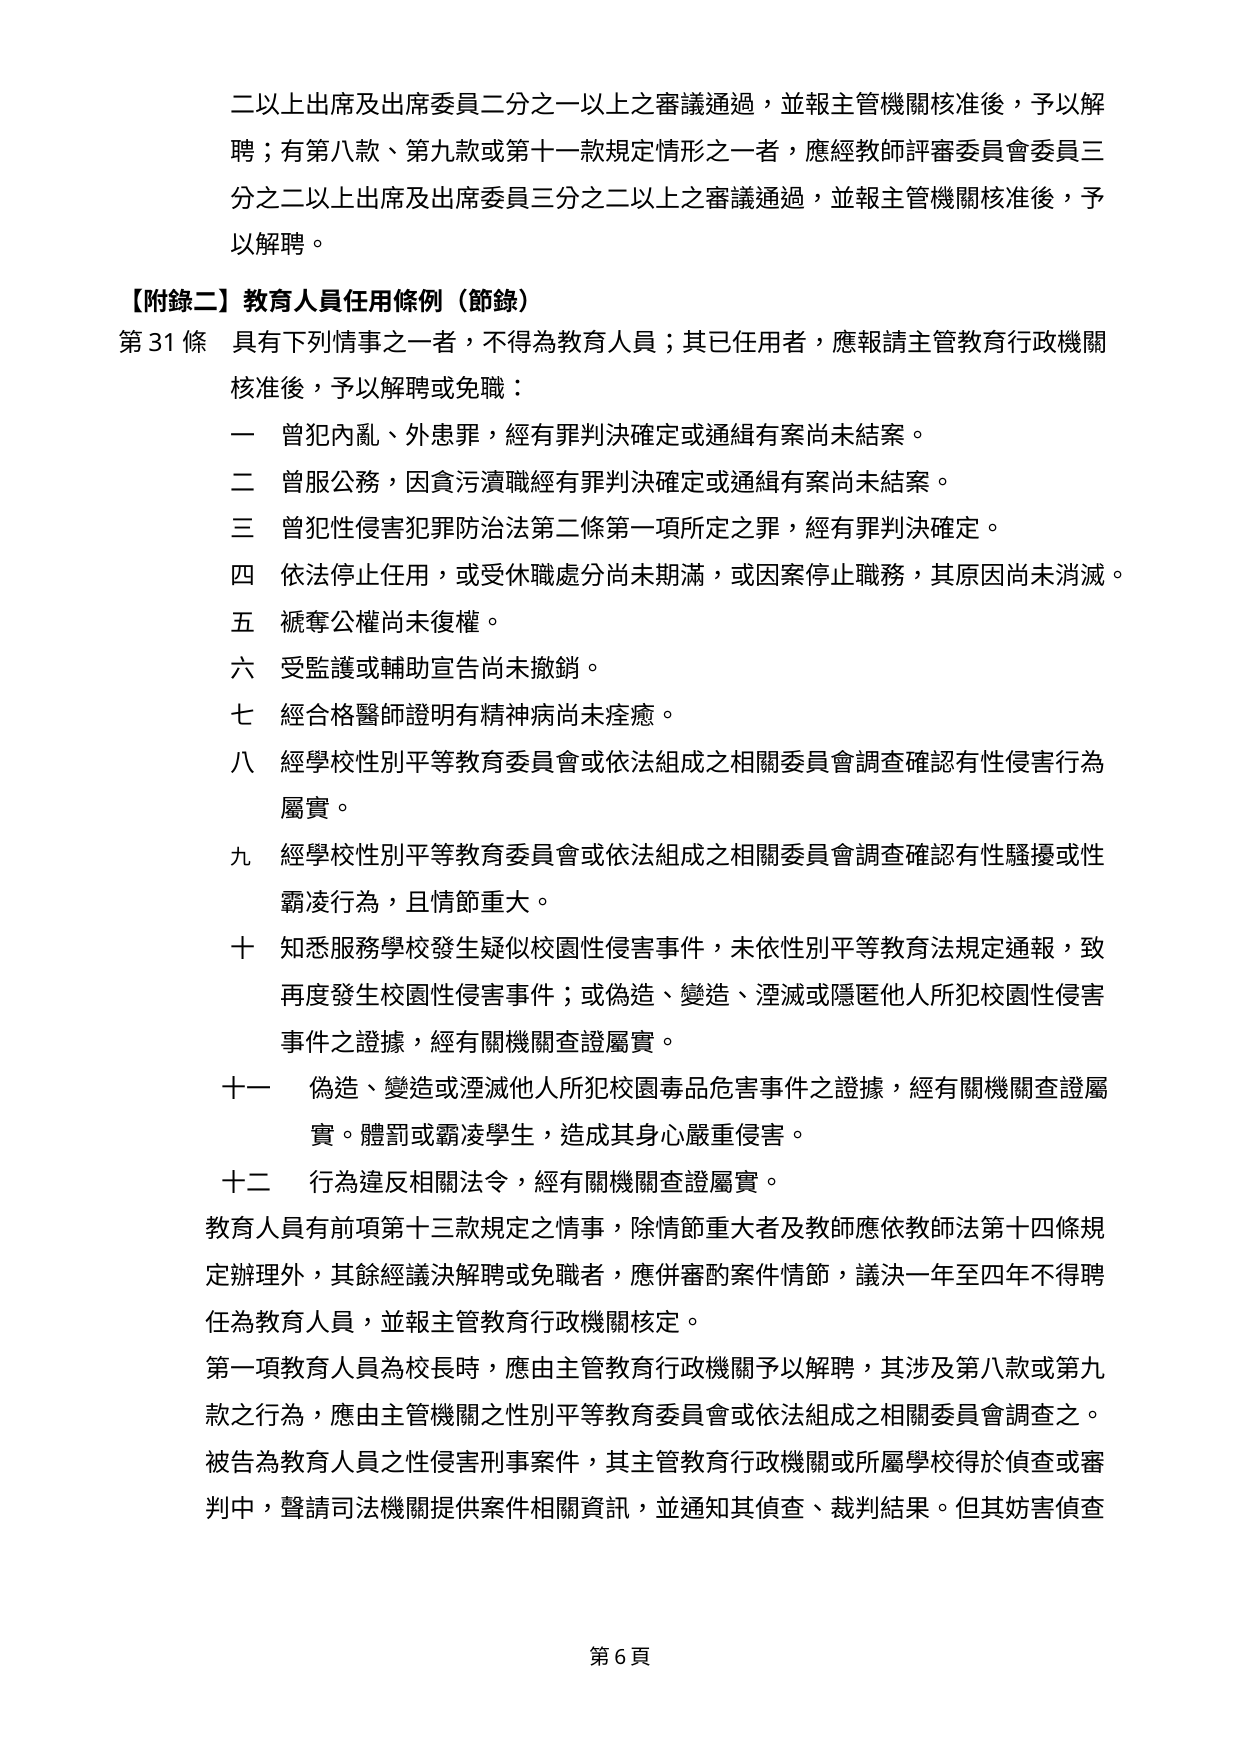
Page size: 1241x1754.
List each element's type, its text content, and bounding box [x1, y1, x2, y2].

text 二以上出席及出席委員二分之一以上之審議通過，並報主管機關核准後，予以解聘；有第八款、第九款或第十一款規定情形之一者，應經教師評審委員會委員三分之二以上出席及出席委員三分之二以上之審議通過，並報主管機關核准後，予以解聘。 [230, 80, 1122, 266]
list 經學校性別平等教育委員會或依法組成之相關委員會調查確認有性侵害行為屬實。 [231, 737, 1122, 830]
list 依法停止任用，或受休職處分尚未期滿，或因案停止職務，其原因尚未消滅。 [231, 550, 1122, 597]
text 第一項教育人員為校長時，應由主管教育行政機關予以解聘，其涉及第八款或第九款之行為，應由主管機關之性別平等教育委員會或依法組成之相關委員會調查之。 [206, 1344, 1122, 1437]
list 受監護或輔助宣告尚未撤銷。 [231, 644, 1122, 690]
list 行為違反相關法令，經有關機關查證屬實。 [222, 1157, 1122, 1204]
list 曾犯內亂、外患罪，經有罪判決確定或通緝有案尚未結案。 [231, 410, 1122, 457]
list 曾犯性侵害犯罪防治法第二條第一項所定之罪，經有罪判決確定。 [231, 504, 1122, 550]
list 曾服公務，因貪污瀆職經有罪判決確定或通緝有案尚未結案。 [231, 457, 1122, 504]
list 知悉服務學校發生疑似校園性侵害事件，未依性別平等教育法規定通報，致再度發生校園性侵害事件；或偽造、變造、湮滅或隱匿他人所犯校園性侵害事件之證據，經有關機關查證屬實。 [231, 924, 1122, 1064]
list 偽造、變造或湮滅他人所犯校園毒品危害事件之證據，經有關機關查證屬實。體罰或霸凌學生，造成其身心嚴重侵害。 [222, 1064, 1122, 1157]
list 褫奪公權尚未復權。 [231, 597, 1122, 644]
text 第31條 具有下列情事之一者，不得為教育人員；其已任用者，應報請主管教育行政機關核准後，予以解聘或免職： [118, 317, 1122, 410]
text 教育人員有前項第十三款規定之情事，除情節重大者及教師應依教師法第十四條規定辦理外，其餘經議決解聘或免職者，應併審酌案件情節，議決一年至四年不得聘任為教育人員，並報主管教育行政機關核定。 [206, 1204, 1122, 1344]
list 經學校性別平等教育委員會或依法組成之相關委員會調查確認有性騷擾或性霸凌行為，且情節重大。 [231, 830, 1122, 924]
text 被告為教育人員之性侵害刑事案件，其主管教育行政機關或所屬學校得於偵查或審判中，聲請司法機關提供案件相關資訊，並通知其偵查、裁判結果。但其妨害偵查 [206, 1437, 1122, 1530]
text 【附錄二】教育人員任用條例（節錄） [118, 284, 1122, 317]
list 經合格醫師證明有精神病尚未痊癒。 [231, 690, 1122, 737]
